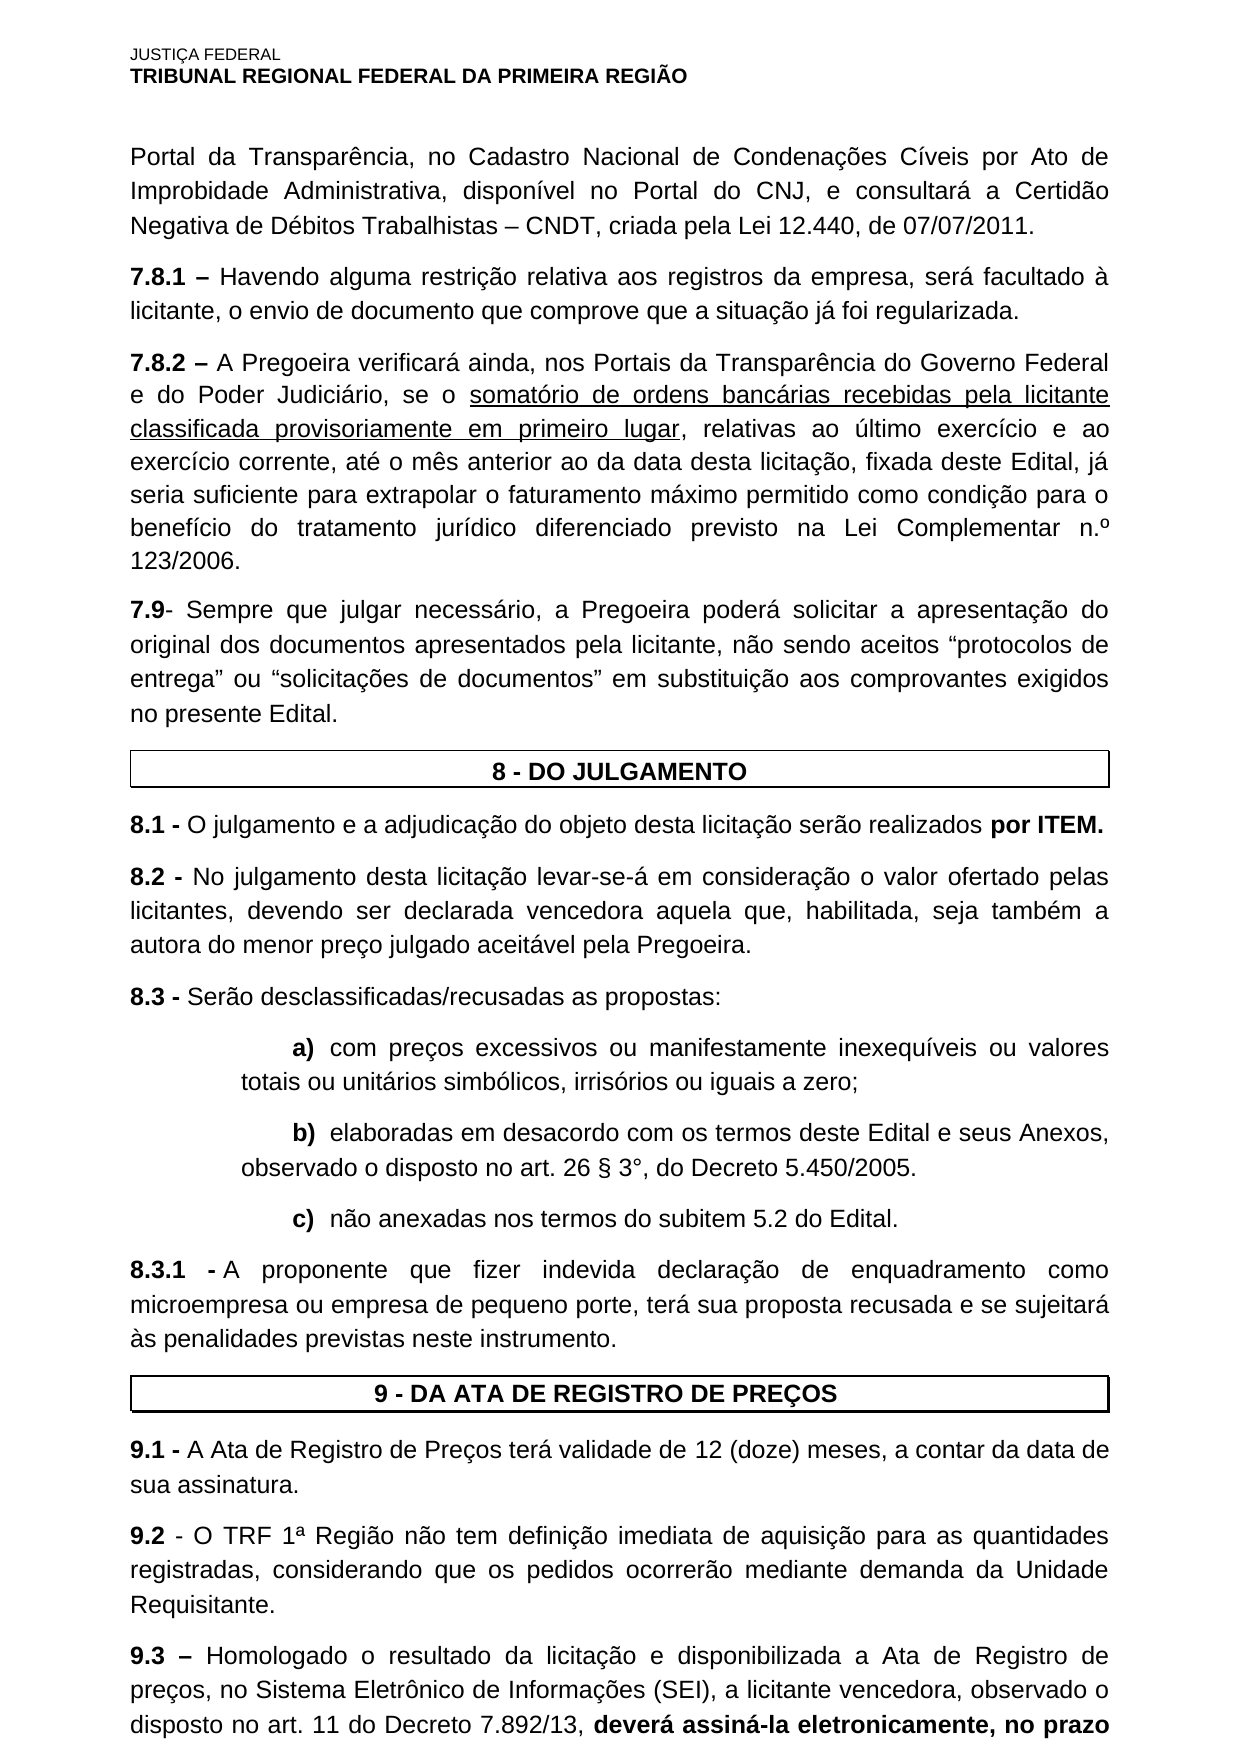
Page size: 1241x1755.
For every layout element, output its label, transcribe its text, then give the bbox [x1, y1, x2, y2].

text 7.9- Sempre que julgar necessário, a Pregoeira poderá solicitar a apresentação do original dos documentos apresentados pela licitante, não sendo aceitos “protocolos de entrega” ou “solicitações de documentos” em substituição aos comprovantes exigidos no presente Edital. [130, 595, 1110, 727]
text 8.2 - No julgamento desta licitação levar-se-á em consideração o valor ofertado pelas licitantes, devendo ser declarada vencedora aquela que, habilitada, seja também a autora do menor preço julgado aceitável pela Pregoeira. [130, 862, 1110, 959]
text 8.1 - O julgamento e a adjudicação do objeto desta licitação serão realizados por ITEM. [130, 810, 1110, 839]
text 7.8.1 – Havendo alguma restrição relativa aos registros da empresa, será facultado à licitante, o envio de documento que comprove que a situação já foi regularizada. [130, 262, 1110, 325]
list elaboradas em desacordo com os termos deste Edital e seus Anexos, observado o disposto no art. 26 § 3°, do Decreto 5.450/2005. [203, 1118, 1110, 1182]
list não anexadas nos termos do subitem 5.2 do Edital. [203, 1204, 1110, 1233]
text 9 - DA ATA DE REGISTRO DE PREÇOS [132, 1377, 1107, 1410]
text 9.1 - A Ata de Registro de Preços terá validade de 12 (doze) meses, a contar da data de sua assinatura. [130, 1435, 1110, 1498]
list com preços excessivos ou manifestamente inexequíveis ou valores totais ou unitários simbólicos, irrisórios ou iguais a zero; [203, 1033, 1110, 1096]
text Portal da Transparência, no Cadastro Nacional de Condenações Cíveis por Ato de Improbidade Administrativa, disponível no Portal do CNJ, e consultará a Certidão Negativa de Débitos Trabalhistas – CNDT, criada pela Lei 12.440, de 07/07/2011. [130, 142, 1110, 239]
text 8 - DO JULGAMENTO [131, 751, 1108, 786]
text 7.8.2 – A Pregoeira verificará ainda, nos Portais da Transparência do Governo Federal e do Poder Judiciário, se o somatório de ordens bancárias recebidas pela licitante classificada provisoriamente em primeiro lugar, relativas ao último exercício e ao exercício corrente, até o mês anterior ao da data desta licitação, fixada deste Edital, já seria suficiente para extrapolar o faturamento máximo permitido como condição para o benefício do tratamento jurídico diferenciado previsto na Lei Complementar n.º 123/2006. [130, 347, 1110, 574]
text 8.3.1 - A proponente que fizer indevida declaração de enquadramento como microempresa ou empresa de pequeno porte, terá sua proposta recusada e se sujeitará às penalidades previstas neste instrumento. [130, 1255, 1110, 1353]
text 8.3 - Serão desclassificadas/recusadas as propostas: [130, 982, 1110, 1010]
text 9.3 – Homologado o resultado da licitação e disponibilizada a Ata de Registro de preços, no Sistema Eletrônico de Informações (SEI), a licitante vencedora, observado o disposto no art. 11 do Decreto 7.892/13, deverá assiná-la eletronicamente, no prazo [130, 1641, 1110, 1739]
text 9.2 - O TRF 1ª Região não tem definição imediata de aquisição para as quantidades registradas, considerando que os pedidos ocorrerão mediante demanda da Unidade Requisitante. [130, 1521, 1110, 1619]
